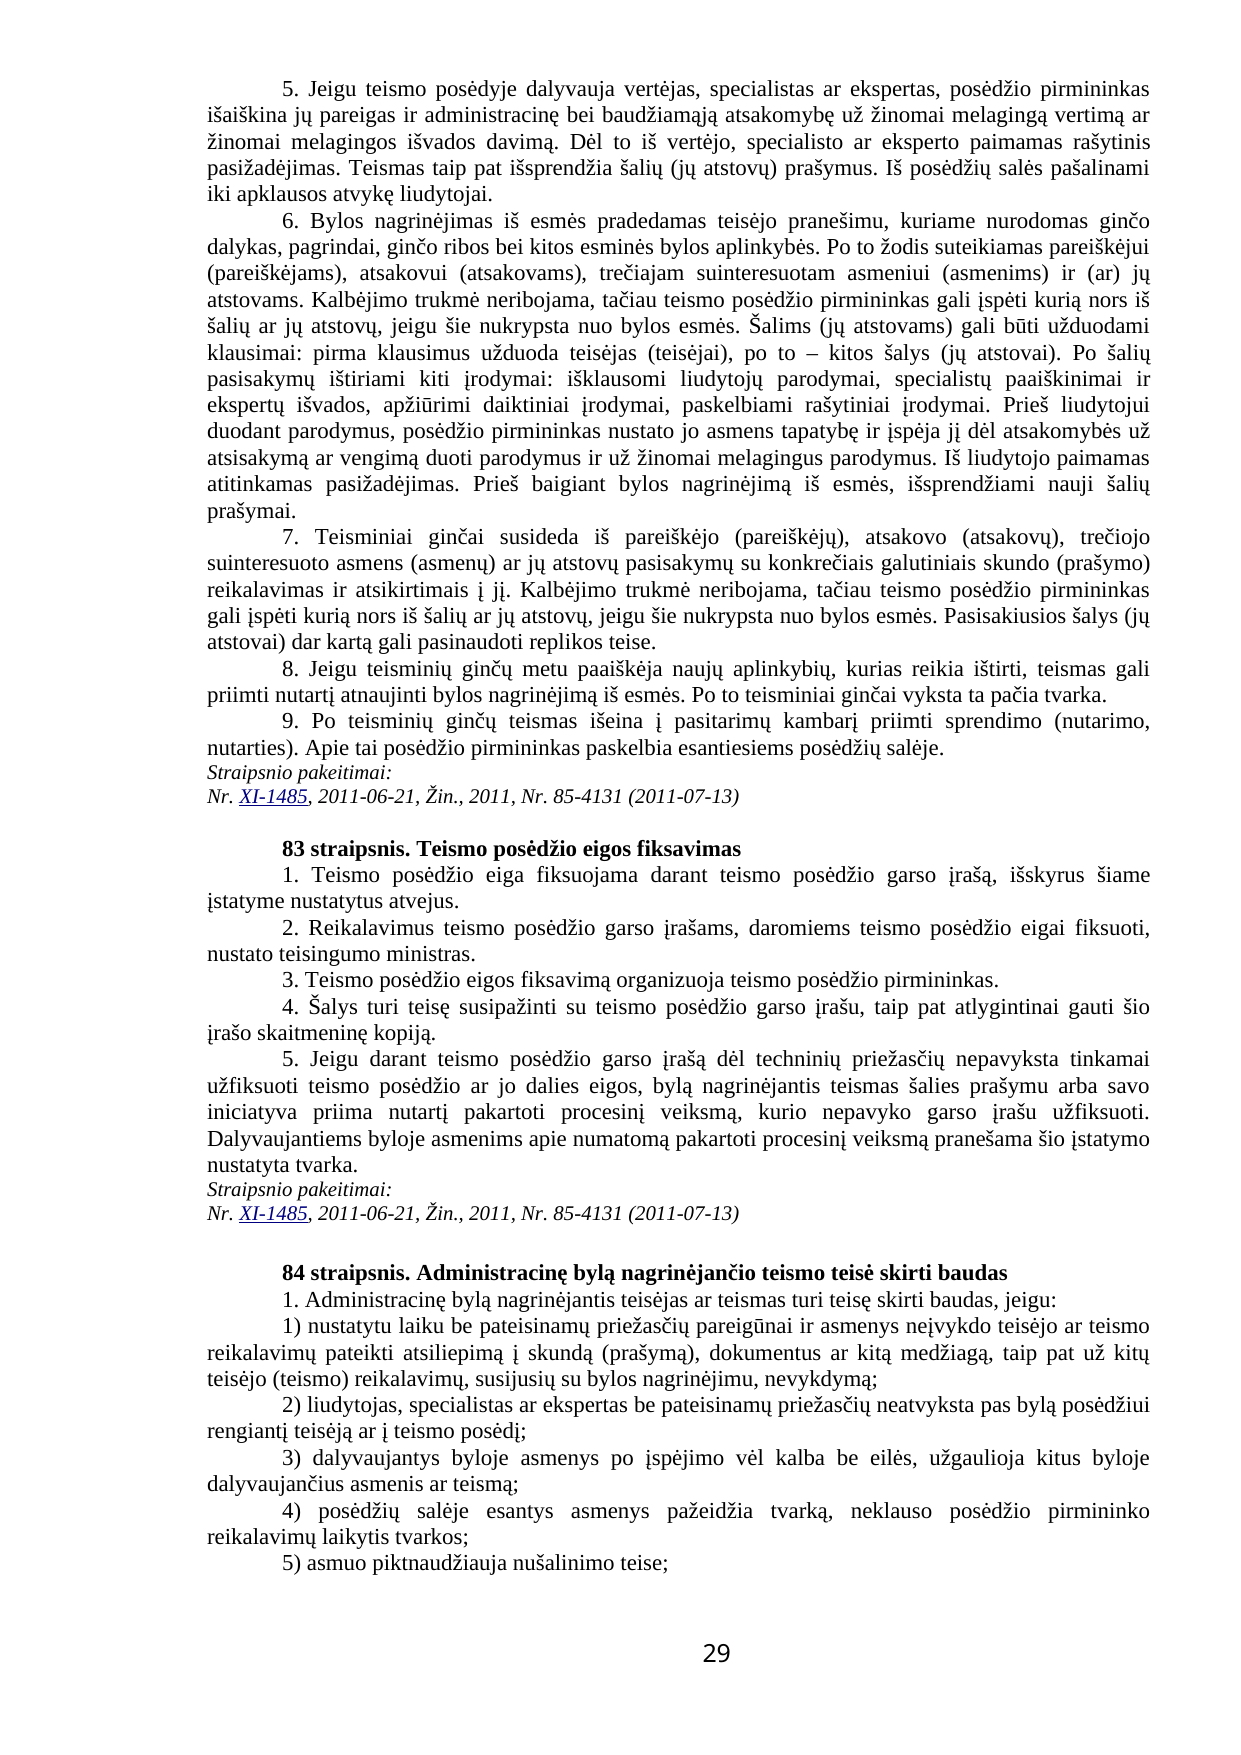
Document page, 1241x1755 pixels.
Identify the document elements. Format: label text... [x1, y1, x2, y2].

text 5. Jeigu darant teismo posėdžio garso įrašą dėl techninių priežasčių nepavyksta tinkamai užfiksuoti teismo posėdžio ar jo dalies eigos, bylą nagrinėjantis teismas šalies prašymu arba savo iniciatyva priima nutartį pakartoti procesinį veiksmą, kurio nepavyko garso įrašu užfiksuoti. Dalyvaujantiems byloje asmenims apie numatomą pakartoti procesinį veiksmą pranešama šio įstatymo nustatyta tvarka. [207, 1046, 1152, 1177]
text 7. Teisminiai ginčai susideda iš pareiškėjo (pareiškėjų), atsakovo (atsakovų), trečiojo suinteresuoto asmens (asmenų) ar jų atstovų pasisakymų su konkrečiais galutiniais skundo (prašymo) reikalavimas ir atsikirtimais į jį. Kalbėjimo trukmė neribojama, tačiau teismo posėdžio pirmininkas gali įspėti kurią nors iš šalių ar jų atstovų, jeigu šie nukrypsta nuo bylos esmės. Pasisakiusios šalys (jų atstovai) dar kartą gali pasinaudoti replikos teise. [207, 523, 1152, 655]
text Straipsnio pakeitimai: [207, 1177, 1152, 1201]
text 9. Po teisminių ginčų teismas išeina į pasitarimų kambarį priimti sprendimo (nutarimo, nutarties). Apie tai posėdžio pirmininkas paskelbia esantiesiems posėdžių salėje. [207, 707, 1152, 760]
text 5. Jeigu teismo posėdyje dalyvauja vertėjas, specialistas ar ekspertas, posėdžio pirmininkas išaiškina jų pareigas ir administracinę bei baudžiamąją atsakomybę už žinomai melagingą vertimą ar žinomai melagingos išvados davimą. Dėl to iš vertėjo, specialisto ar eksperto paimamas rašytinis pasižadėjimas. Teismas taip pat išsprendžia šalių (jų atstovų) prašymus. Iš posėdžių salės pašalinami iki apklausos atvykę liudytojai. [207, 75, 1152, 207]
text 6. Bylos nagrinėjimas iš esmės pradedamas teisėjo pranešimu, kuriame nurodomas ginčo dalykas, pagrindai, ginčo ribos bei kitos esminės bylos aplinkybės. Po to žodis suteikiamas pareiškėjui (pareiškėjams), atsakovui (atsakovams), trečiajam suinteresuotam asmeniui (asmenims) ir (ar) jų atstovams. Kalbėjimo trukmė neribojama, tačiau teismo posėdžio pirmininkas gali įspėti kurią nors iš šalių ar jų atstovų, jeigu šie nukrypsta nuo bylos esmės. Šalims (jų atstovams) gali būti užduodami klausimai: pirma klausimus užduoda teisėjas (teisėjai), po to – kitos šalys (jų atstovai). Po šalių pasisakymų ištiriami kiti įrodymai: išklausomi liudytojų parodymai, specialistų paaiškinimai ir ekspertų išvados, apžiūrimi daiktiniai įrodymai, paskelbiami rašytiniai įrodymai. Prieš liudytojui duodant parodymus, posėdžio pirmininkas nustato jo asmens tapatybę ir įspėja jį dėl atsakomybės už atsisakymą ar vengimą duoti parodymus ir už žinomai melagingus parodymus. Iš liudytojo paimamas atitinkamas pasižadėjimas. Prieš baigiant bylos nagrinėjimą iš esmės, išsprendžiami nauji šalių prašymai. [207, 207, 1152, 523]
text 84 straipsnis. Administracinę bylą nagrinėjančio teismo teisė skirti baudas [207, 1259, 1152, 1286]
text 2) liudytojas, specialistas ar ekspertas be pateisinamų priežasčių neatvyksta pas bylą posėdžiui rengiantį teisėją ar į teismo posėdį; [207, 1391, 1152, 1444]
text 2. Reikalavimus teismo posėdžio garso įrašams, daromiems teismo posėdžio eigai fiksuoti, nustato teisingumo ministras. [207, 914, 1152, 966]
text 83 straipsnis. Teismo posėdžio eigos fiksavimas [207, 835, 1152, 861]
text Straipsnio pakeitimai: [207, 760, 1152, 784]
text Nr. XI-1485, 2011-06-21, Žin., 2011, Nr. 85-4131 (2011-07-13) [207, 1201, 1152, 1225]
text 8. Jeigu teisminių ginčų metu paaiškėja naujų aplinkybių, kurias reikia ištirti, teismas gali priimti nutartį atnaujinti bylos nagrinėjimą iš esmės. Po to teisminiai ginčai vyksta ta pačia tvarka. [207, 655, 1152, 707]
text Nr. XI-1485, 2011-06-21, Žin., 2011, Nr. 85-4131 (2011-07-13) [207, 784, 1152, 808]
text 1. Teismo posėdžio eiga fiksuojama darant teismo posėdžio garso įrašą, išskyrus šiame įstatyme nustatytus atvejus. [207, 861, 1152, 914]
text 4. Šalys turi teisę susipažinti su teismo posėdžio garso įrašu, taip pat atlygintinai gauti šio įrašo skaitmeninę kopiją. [207, 993, 1152, 1046]
text 1. Administracinę bylą nagrinėjantis teisėjas ar teismas turi teisę skirti baudas, jeigu: [207, 1286, 1152, 1312]
text 1) nustatytu laiku be pateisinamų priežasčių pareigūnai ir asmenys neįvykdo teisėjo ar teismo reikalavimų pateikti atsiliepimą į skundą (prašymą), dokumentus ar kitą medžiagą, taip pat už kitų teisėjo (teismo) reikalavimų, susijusių su bylos nagrinėjimu, nevykdymą; [207, 1312, 1152, 1391]
text 4) posėdžių salėje esantys asmenys pažeidžia tvarką, neklauso posėdžio pirmininko reikalavimų laikytis tvarkos; [207, 1497, 1152, 1549]
text 3) dalyvaujantys byloje asmenys po įspėjimo vėl kalba be eilės, užgaulioja kitus byloje dalyvaujančius asmenis ar teismą; [207, 1444, 1152, 1497]
text 5) asmuo piktnaudžiauja nušalinimo teise; [207, 1549, 1152, 1576]
text 3. Teismo posėdžio eigos fiksavimą organizuoja teismo posėdžio pirmininkas. [207, 966, 1152, 993]
